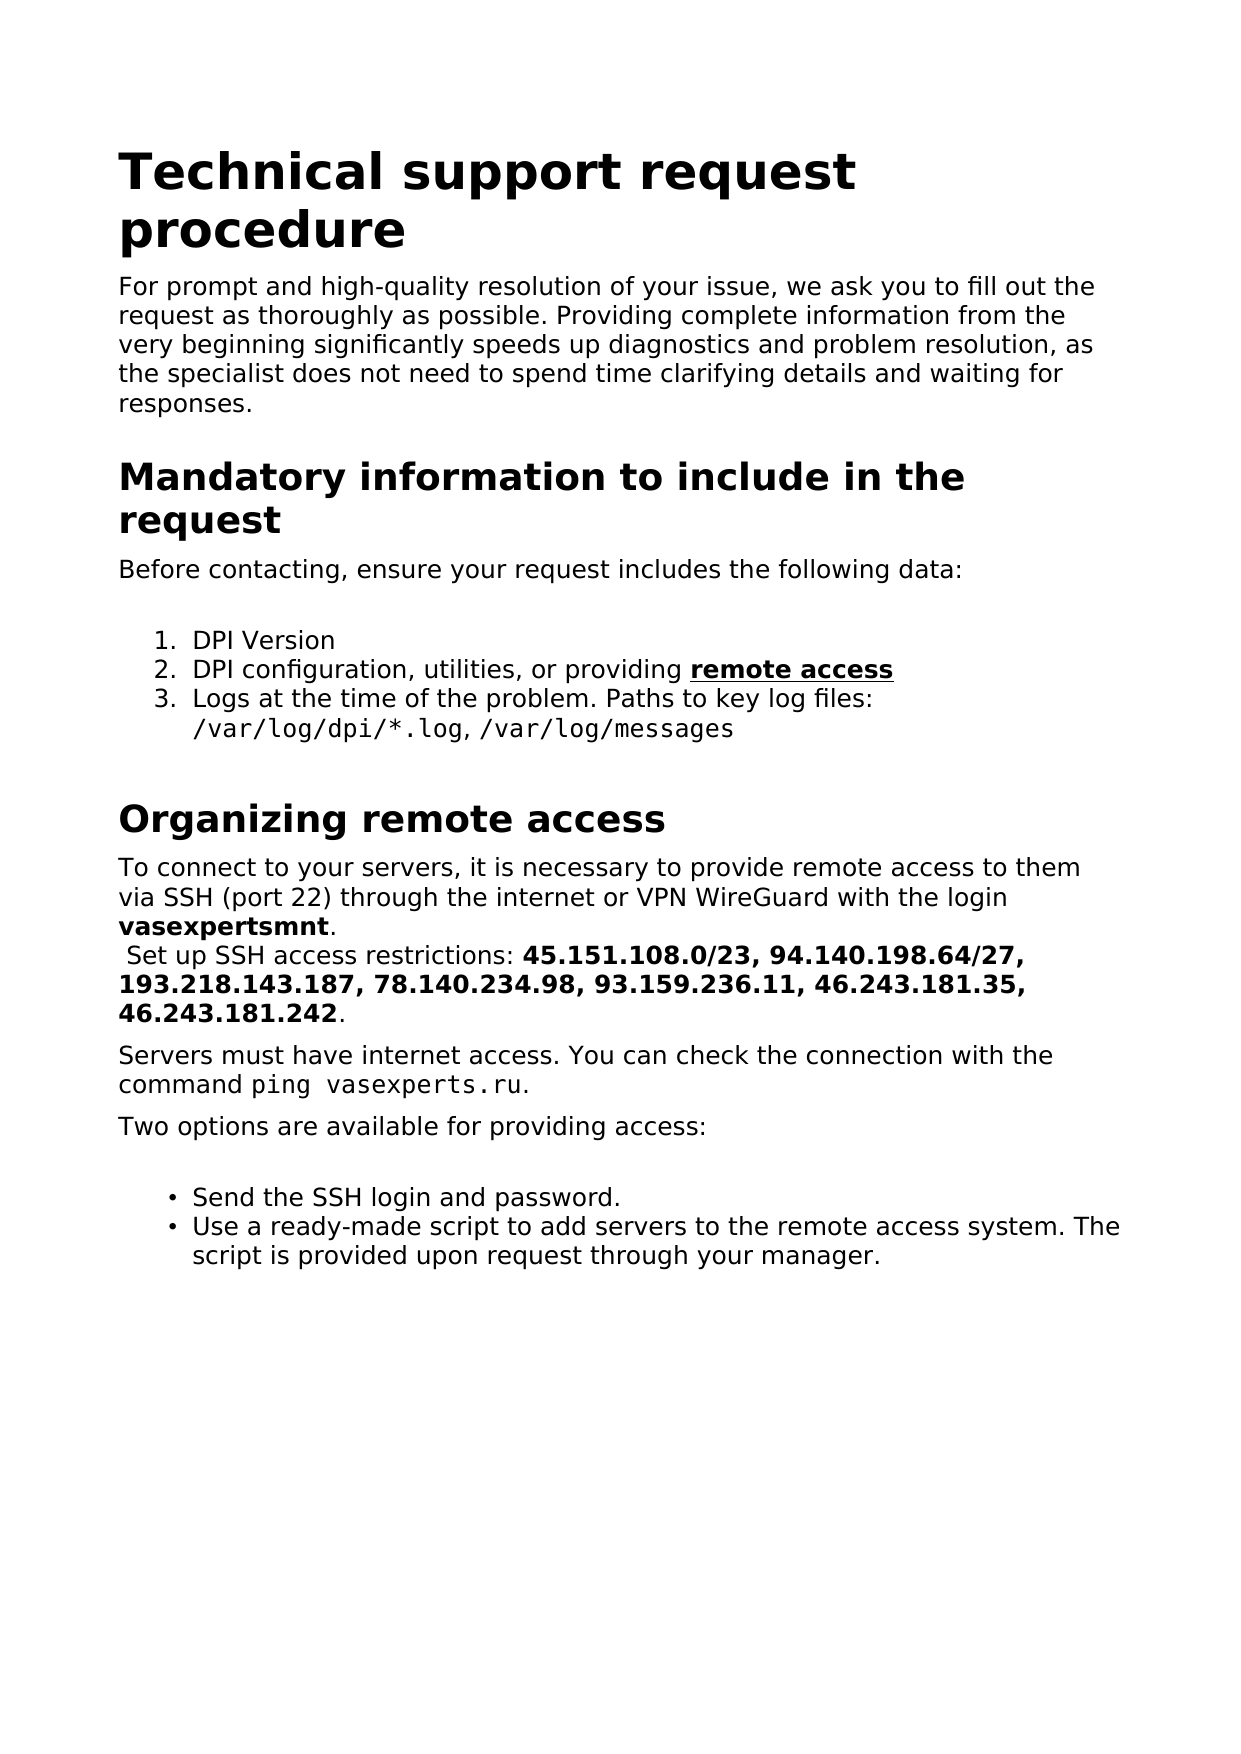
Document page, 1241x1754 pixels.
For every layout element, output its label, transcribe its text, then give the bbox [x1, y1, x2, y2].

subtitle Mandatory information to include in the request [118, 455, 1122, 543]
list DPI configuration, utilities, or providing remote access [177, 656, 1122, 685]
list Logs at the time of the problem. Paths to key log files: /var/log/dpi/*.log, /var/log/messages [177, 685, 1122, 743]
text Servers must have internet access. You can check the connection with the command ping vasexperts.ru. [118, 1041, 1122, 1099]
subtitle Organizing remote access [118, 797, 1122, 841]
list Send the SSH login and password. [177, 1183, 1122, 1212]
text For prompt and high-quality resolution of your issue, we ask you to fill out the request as thoroughly as possible. Providing complete information from the very beginning significantly speeds up diagnostics and problem resolution, as the specialist does not need to spend time clarifying details and waiting for responses. [118, 272, 1122, 418]
text Before contacting, ensure your request includes the following data: [118, 555, 1122, 584]
list Use a ready-made script to add servers to the remote access system. The script is provided upon request through your manager. [177, 1212, 1122, 1271]
text Two options are available for providing access: [118, 1112, 1122, 1141]
subtitle Technical support request procedure [118, 143, 1122, 259]
text To connect to your servers, it is necessary to provide remote access to them via SSH (port 22) through the internet or VPN WireGuard with the login vasexpertsmnt. Set up SSH access restrictions: 45.151.108.0/23, 94.140.198.64/27, 193.218.143.187, 78.140.234.98, 93.159.236.11, 46.243.181.35, 46.243.181.242. [118, 854, 1122, 1029]
list DPI Version [177, 626, 1122, 656]
